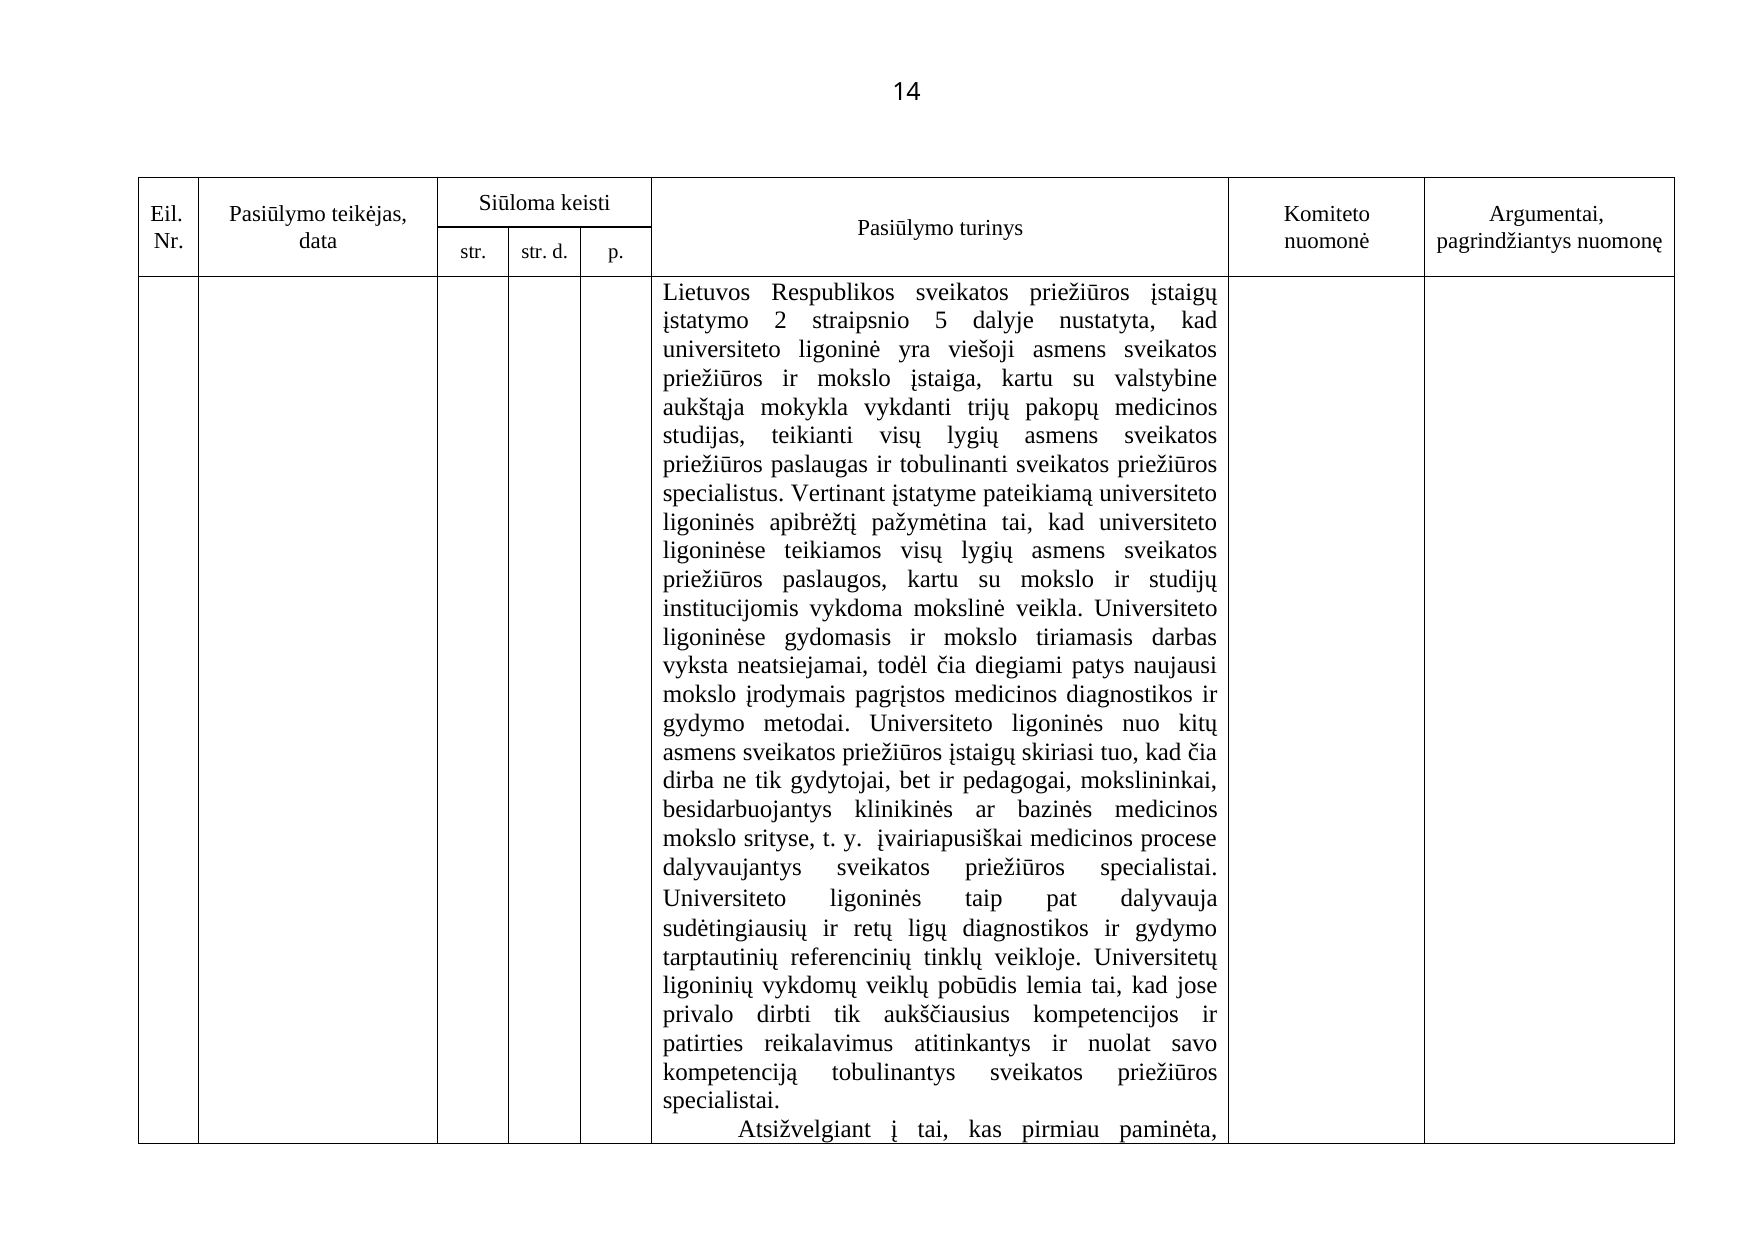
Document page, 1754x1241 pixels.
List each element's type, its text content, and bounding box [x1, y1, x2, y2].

table_header Eil. Nr. [139, 178, 198, 276]
table_cell [139, 277, 198, 1143]
table_cell [1229, 277, 1424, 1143]
table_cell [1425, 277, 1674, 1143]
table_header Pasiūlymo teikėjas, data [199, 178, 437, 276]
table_header Pasiūlymo turinys [652, 178, 1228, 276]
table_cell Lietuvos Respublikos sveikatos priežiūros įstaigų įstatymo 2 straipsnio 5 dalyje nustatyta, kad universiteto ligoninė yra viešoji asmens sveikatos priežiūros ir mokslo įstaiga, kartu su valstybine aukštąja mokykla vykdanti trijų pakopų medicinos studijas, teikianti visų lygių asmens sveikatos priežiūros paslaugas ir tobulinanti sveikatos priežiūros specialistus. Vertinant įstatyme pateikiamą universiteto ligoninės apibrėžtį pažymėtina tai, kad universiteto ligoninėse teikiamos visų lygių asmens sveikatos priežiūros paslaugos, kartu su mokslo ir studijų institucijomis vykdoma mokslinė veikla. Universiteto ligoninėse gydomasis ir mokslo tiriamasis darbas vyksta neatsiejamai, todėl čia diegiami patys naujausi mokslo įrodymais pagrįstos medicinos diagnostikos ir gydymo metodai. Universiteto ligoninės nuo kitų asmens sveikatos priežiūros įstaigų skiriasi tuo, kad čia dirba ne tik gydytojai, bet ir pedagogai, mokslininkai, besidarbuojantys klinikinės ar bazinės medicinos mokslo srityse, t. y. įvairiapusiškai medicinos procese dalyvaujantys sveikatos priežiūros specialistai. Universiteto ligoninės taip pat dalyvauja sudėtingiausių ir retų ligų diagnostikos ir gydymo tarptautinių referencinių tinklų veikloje. Universitetų ligoninių vykdomų veiklų pobūdis lemia tai, kad jose privalo dirbti tik aukščiausius kompetencijos ir patirties reikalavimus atitinkantys ir nuolat savo kompetenciją tobulinantys sveikatos priežiūros specialistai. Atsižvelgiant į tai, kas pirmiau paminėta, [652, 277, 1228, 1143]
table_cell str. [438, 228, 508, 276]
table_header Komiteto nuomonė [1229, 178, 1424, 276]
table_cell [509, 277, 580, 1143]
table_header Argumentai, pagrindžiantys nuomonę [1425, 178, 1674, 276]
table_cell [581, 277, 651, 1143]
table_cell p. [581, 228, 651, 276]
table_cell str. d. [509, 228, 580, 276]
table_cell [199, 277, 437, 1143]
table_header Siūloma keisti [438, 178, 651, 226]
table_cell [438, 277, 508, 1143]
